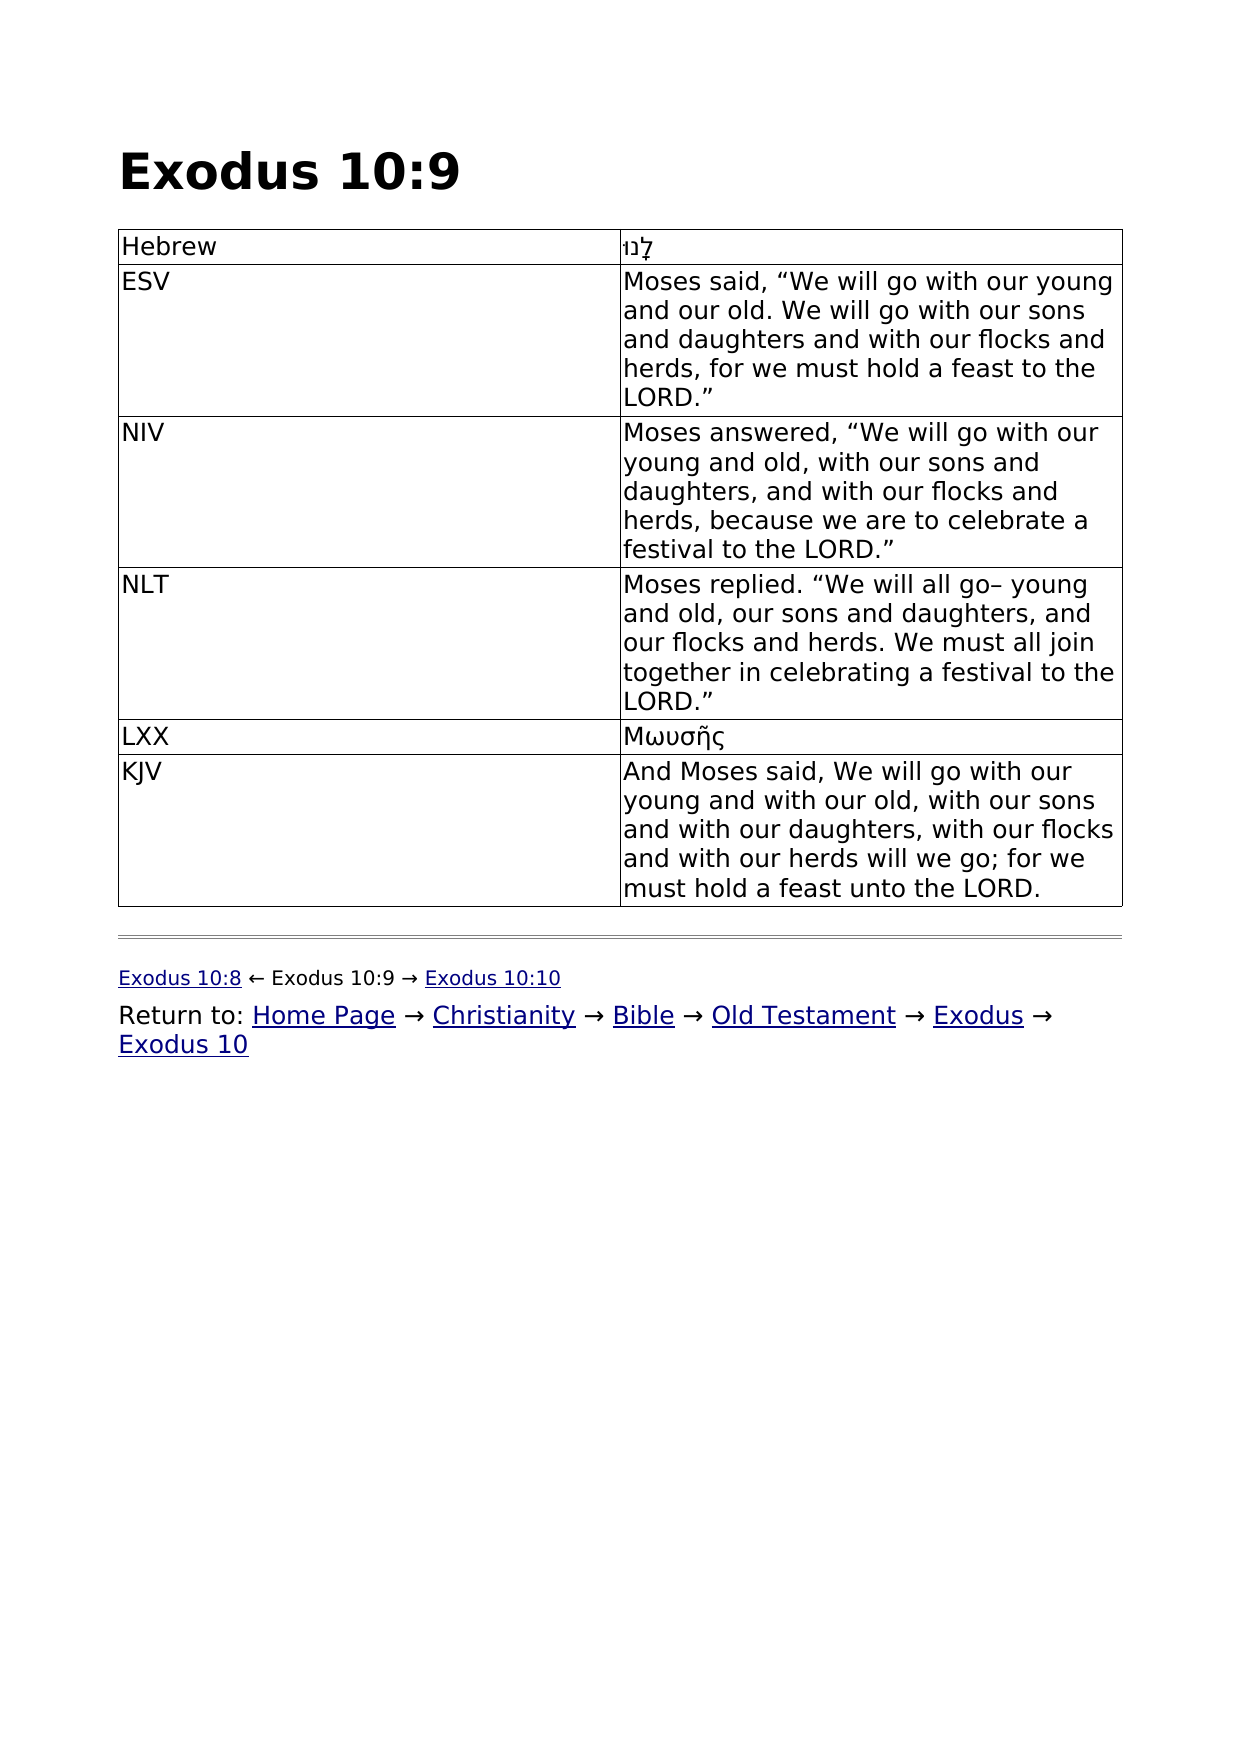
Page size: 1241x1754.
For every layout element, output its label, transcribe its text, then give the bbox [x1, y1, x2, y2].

table_cell Moses replied. “We will all go– young and old, our sons and daughters, and our flocks and herds. We must all join together in celebrating a festival to the LORD.” [621, 568, 1122, 719]
table_cell KJV [119, 755, 620, 906]
table_cell Moses said, “We will go with our young and our old. We will go with our sons and daughters and with our flocks and herds, for we must hold a feast to the LORD.” [621, 265, 1122, 416]
table_cell LXX [119, 720, 620, 754]
table_cell NLT [119, 568, 620, 719]
table_cell Μωυσῆς [621, 720, 1122, 754]
table_cell And Moses said, We will go with our young and with our old, with our sons and with our daughters, with our flocks and with our herds will we go; for we must hold a feast unto the LORD. [621, 755, 1122, 906]
text Exodus 10:8 ← Exodus 10:9 → Exodus 10:10 [118, 967, 1122, 1001]
table_cell Moses answered, “We will go with our young and old, with our sons and daughters, and with our flocks and herds, because we are to celebrate a festival to the LORD.” [621, 417, 1122, 567]
subtitle Exodus 10:9 [118, 143, 1122, 201]
table_cell NIV [119, 417, 620, 567]
text Return to: Home Page → Christianity → Bible → Old Testament → Exodus → Exodus 10 [118, 1001, 1122, 1059]
table_header Hebrew [119, 230, 620, 264]
table_header לָֽנוּ [621, 230, 1122, 264]
table_cell ESV [119, 265, 620, 416]
